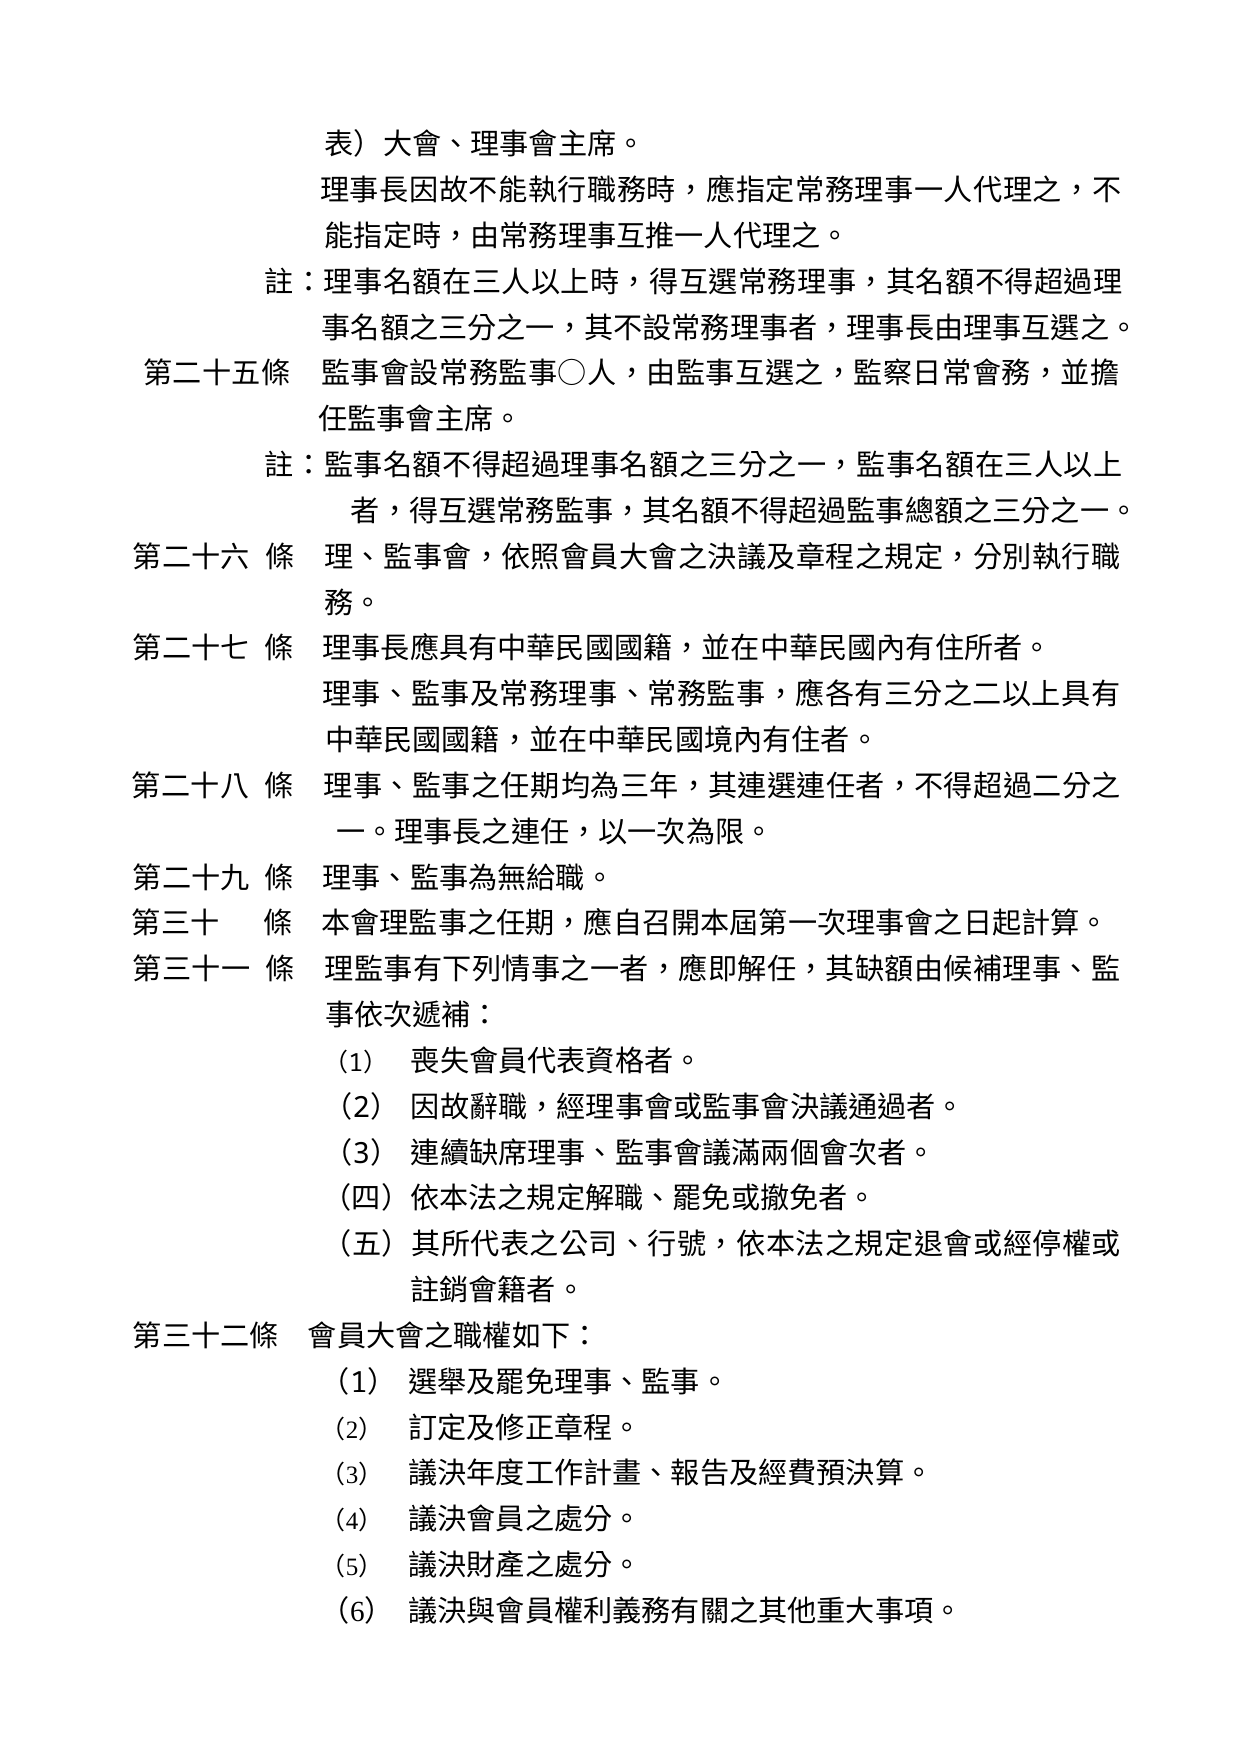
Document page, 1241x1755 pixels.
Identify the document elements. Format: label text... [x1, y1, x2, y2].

text 第二十九 條 理事、監事為無給職。 [118, 851, 1122, 897]
text 註：監事名額不得超過理事名額之三分之一，監事名額在三人以上者，得互選常務監事，其名額不得超過監事總額之三分之一。 [146, 439, 1122, 531]
text 第三十 條 本會理監事之任期，應自召開本屆第一次理事會之日起計算。 [132, 897, 1122, 943]
text 第二十八 條 理事、監事之任期均為三年，其連選連任者，不得超過二分之一。理事長之連任，以一次為限。 [132, 760, 1122, 851]
text 第三十二條 會員大會之職權如下： [118, 1310, 1122, 1356]
text 表）大會、理事會主席。 [320, 118, 1122, 164]
text 第二十七 條 理事長應具有中華民國國籍，並在中華民國內有住所者。 [118, 622, 1122, 668]
list 議決年度工作計畫、報告及經費預決算。 [321, 1447, 1122, 1493]
text 第三十一 條 理監事有下列情事之一者，應即解任，其缺額由候補理事、監事依次遞補： [133, 943, 1122, 1035]
text 理事、監事及常務理事、常務監事，應各有三分之二以上具有中華民國國籍，並在中華民國境內有住者。 [174, 668, 1122, 760]
text 註：理事名額在三人以上時，得互選常務理事，其名額不得超過理事名額之三分之一，其不設常務理事者，理事長由理事互選之。 [146, 256, 1122, 347]
list 訂定及修正章程。 [321, 1401, 1122, 1447]
text 理事長因故不能執行職務時，應指定常務理事一人代理之，不能指定時，由常務理事互推一人代理之。 [320, 164, 1122, 256]
list 因故辭職，經理事會或監事會決議通過者。 [323, 1081, 1122, 1126]
text 第二十五條 監事會設常務監事○人，由監事互選之，監察日常會務，並擔任監事會主席。 [143, 347, 1122, 439]
list 議決會員之處分。 [321, 1493, 1122, 1539]
list 喪失會員代表資格者。 [323, 1035, 1122, 1081]
list 議決財產之處分。 [321, 1539, 1122, 1585]
list 選舉及罷免理事、監事。 [321, 1356, 1122, 1401]
list 連續缺席理事、監事會議滿兩個會次者。 [323, 1126, 1122, 1172]
text 第二十六 條 理、監事會，依照會員大會之決議及章程之規定，分別執行職務。 [132, 531, 1122, 622]
list 議決與會員權利義務有關之其他重大事項。 [321, 1585, 1122, 1631]
text （四）依本法之規定解職、罷免或撤免者。 [322, 1172, 1122, 1218]
text （五）其所代表之公司、行號，依本法之規定退會或經停權或註銷會籍者。 [322, 1218, 1122, 1310]
